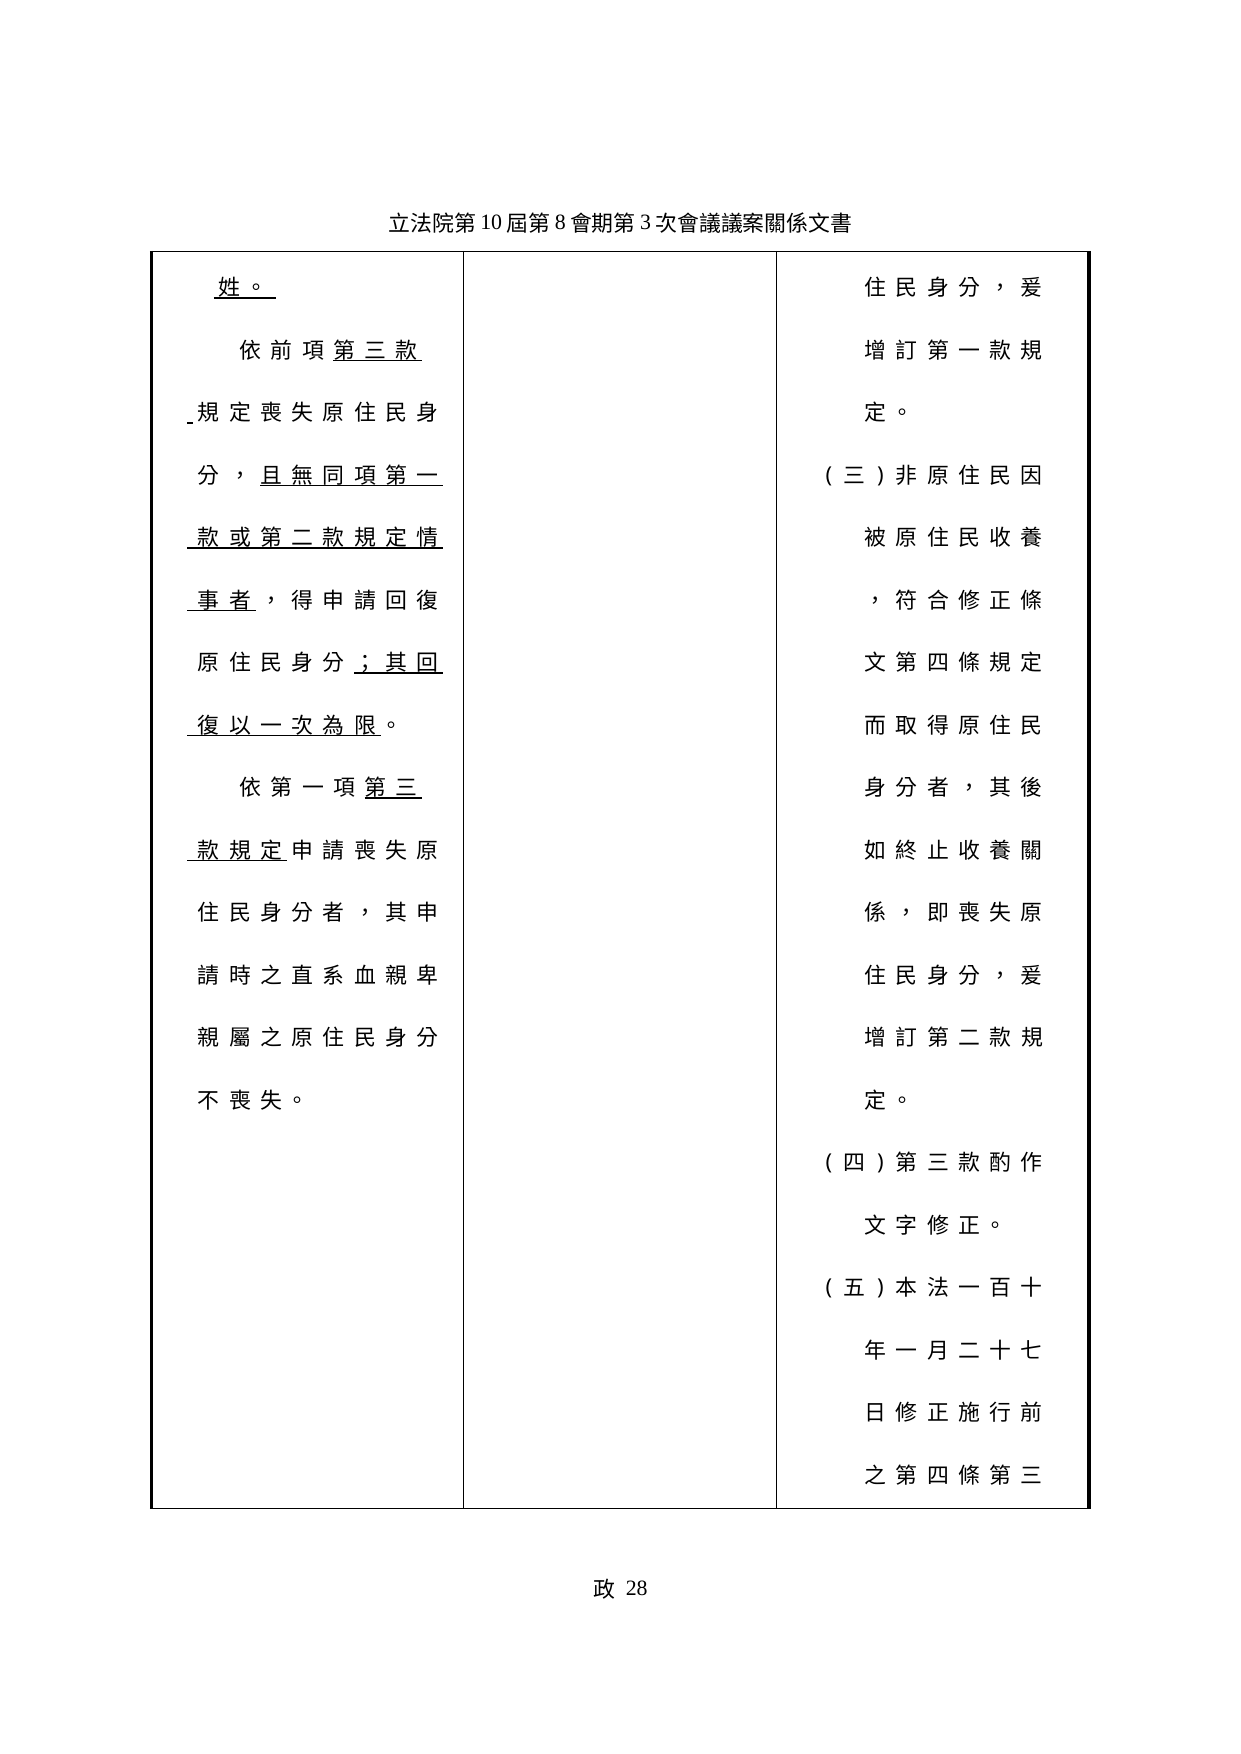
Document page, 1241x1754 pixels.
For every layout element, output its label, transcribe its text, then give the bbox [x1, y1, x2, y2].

table_cell 住民身分，爰增訂第一款規定。 (三)非原住民因被原住民收養，符合修正條文第四條規定而取得原住民身分者，其後如終止收養關係，即喪失原住民身分，爰增訂第二款規定。 (四)第三款酌作文字修正。 (五)本法一百十年一月二十七日修正施行前之第四條第三 [777, 252, 1087, 1508]
table_cell [464, 252, 776, 1508]
table_cell 第五條 原住民有下列情形之一者，喪失原住民身分： 一、依前二條規定取得原住民身分後，因變更姓名致未符合各該規定。 二、依前條規定取得原住民身分後，終止收養關係。 三、成年後申請放棄原住民身分。 四、依本法中華民國一百十年一月二十七日修正施行前之第四條第三項規定取得原住民身分，未於本法○年○月○日修正之條文施行之日起算二年內，取用或以原住民族文字並列原住民父或母所屬原住民族之傳統名字，或從原住民父或母之姓。 依前項第三款規定喪失原住民身分，且無同項第一款或第二款規定情事者，得申請回復原住民身分；其回復以一次為限。 依第一項第三款規定申請喪失原住民身分者，其申請時之直系血親卑親屬之原住民身分不喪失。 [153, 252, 463, 1508]
